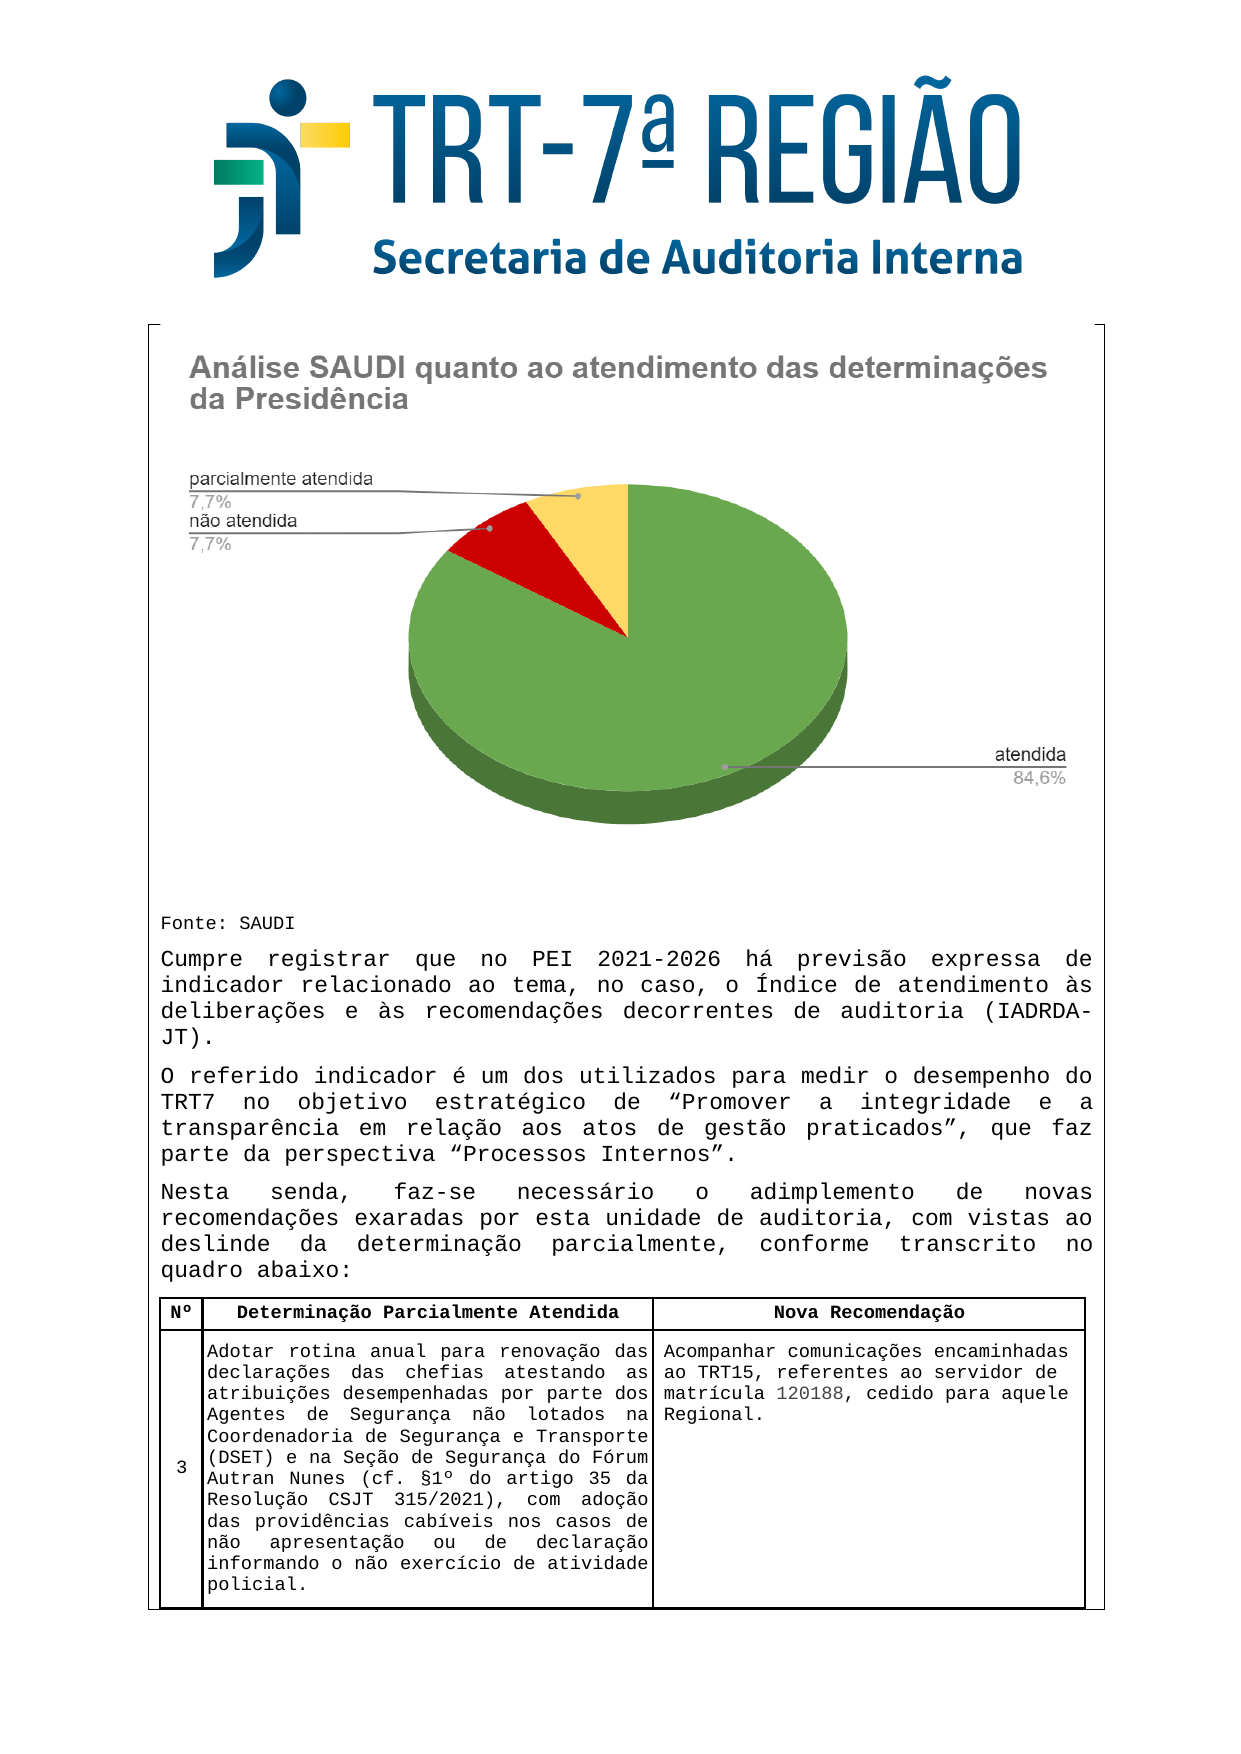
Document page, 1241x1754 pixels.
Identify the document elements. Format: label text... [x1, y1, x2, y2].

picture [160, 324, 1095, 902]
table_header Nos termos do Despacho da Presidência (doc. 192), das treze determinações expedidas, onze foram integralmente atendidas pelas unidades auditadas, uma atendida parcialmente e uma não atendida, consoante mostram o quadro e gráfico a seguir: Fonte: SAUDI Cumpre registrar que no PEI 2021-2026 há previsão expressa de indicador relacionado ao tema, no caso, o Índice de atendimento às deliberações e às recomendações decorrentes de auditoria (IADRDA-JT). O referido indicador é um dos utilizados para medir o desempenho do TRT7 no objetivo estratégico de “Promover a integridade e a transparência em relação aos atos de gestão praticados”, que faz parte da perspectiva “Processos Internos”. Nesta senda, faz-se necessário o adimplemento de novas recomendações exaradas por esta unidade de auditoria, com vistas ao deslinde da determinação parcialmente, conforme transcrito no quadro abaixo: [149, 325, 1104, 1609]
table_header Nova Recomendação [654, 1299, 1084, 1329]
table_cell 3 [161, 1331, 201, 1607]
table_header Nº [161, 1299, 201, 1329]
table_cell Adotar rotina anual para renovação das declarações das chefias atestando as atribuições desempenhadas por parte dos Agentes de Segurança não lotados na Coordenadoria de Segurança e Transporte (DSET) e na Seção de Segurança do Fórum Autran Nunes (cf. §1º do artigo 35 da Resolução CSJT 315/2021), com adoção das providências cabíveis nos casos de não apresentação ou de declaração informando o não exercício de atividade policial. [204, 1331, 652, 1607]
table_cell Acompanhar comunicações encaminhadas ao TRT15, referentes ao servidor de matrícula 120188, cedido para aquele Regional. [654, 1331, 1084, 1607]
picture [208, 57, 1027, 299]
table_header Determinação Parcialmente Atendida [204, 1299, 652, 1329]
